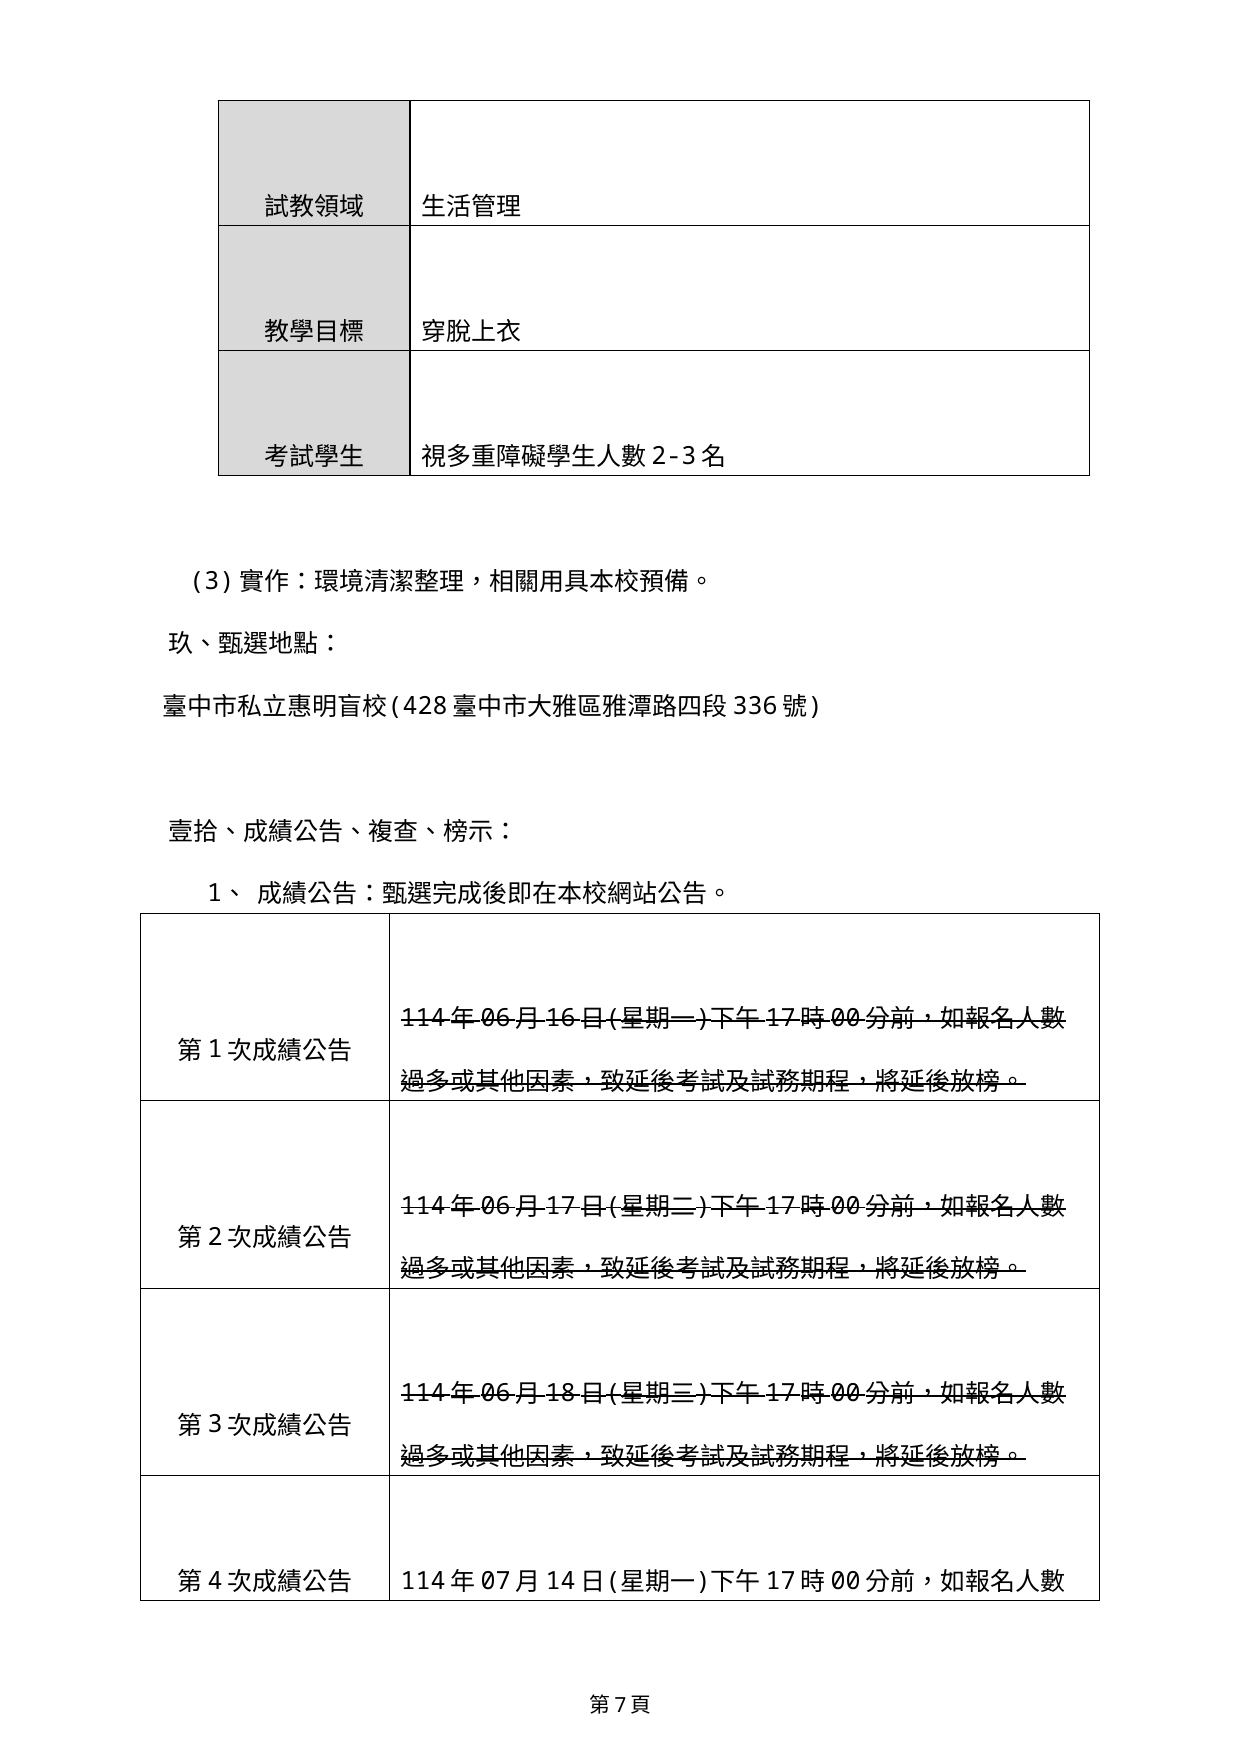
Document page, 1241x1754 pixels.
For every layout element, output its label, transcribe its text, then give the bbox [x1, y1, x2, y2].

table_cell 教學目標 [219, 226, 409, 350]
table_cell 114年06月17日(星期二)下午17時00分前，如報名人數過多或其他因素，致延後考試及試務期程，將延後放榜。 [390, 1101, 1099, 1288]
table_cell 穿脫上衣 [411, 226, 1089, 350]
table_header 114年06月16日(星期一)下午17時00分前，如報名人數過多或其他因素，致延後考試及試務期程，將延後放榜。 [390, 914, 1099, 1100]
list 成績公告、複查、榜示： [168, 788, 1122, 850]
list 實作：環境清潔整理，相關用具本校預備。 [189, 538, 1122, 600]
list 甄選地點： [168, 600, 1122, 663]
table_cell 114年07月14日(星期一)下午17時00分前，如報名人數 [390, 1476, 1099, 1600]
table_cell 第2次成績公告 [141, 1101, 389, 1288]
text 臺中市私立惠明盲校(428臺中市大雅區雅潭路四段336號) [162, 663, 1122, 725]
list 成績公告：甄選完成後即在本校網站公告。 [207, 850, 1122, 913]
table_cell 試教領域 [219, 101, 409, 225]
table_cell 生活管理 [411, 101, 1089, 225]
table_cell 考試學生 [219, 351, 409, 475]
table_cell 第3次成績公告 [141, 1289, 389, 1475]
table_cell 第4次成績公告 [141, 1476, 389, 1600]
table_cell 視多重障礙學生人數2-3名 [411, 351, 1089, 475]
table_header 第1次成績公告 [141, 914, 389, 1100]
table_cell 114年06月18日(星期三)下午17時00分前，如報名人數過多或其他因素，致延後考試及試務期程，將延後放榜。 [390, 1289, 1099, 1475]
